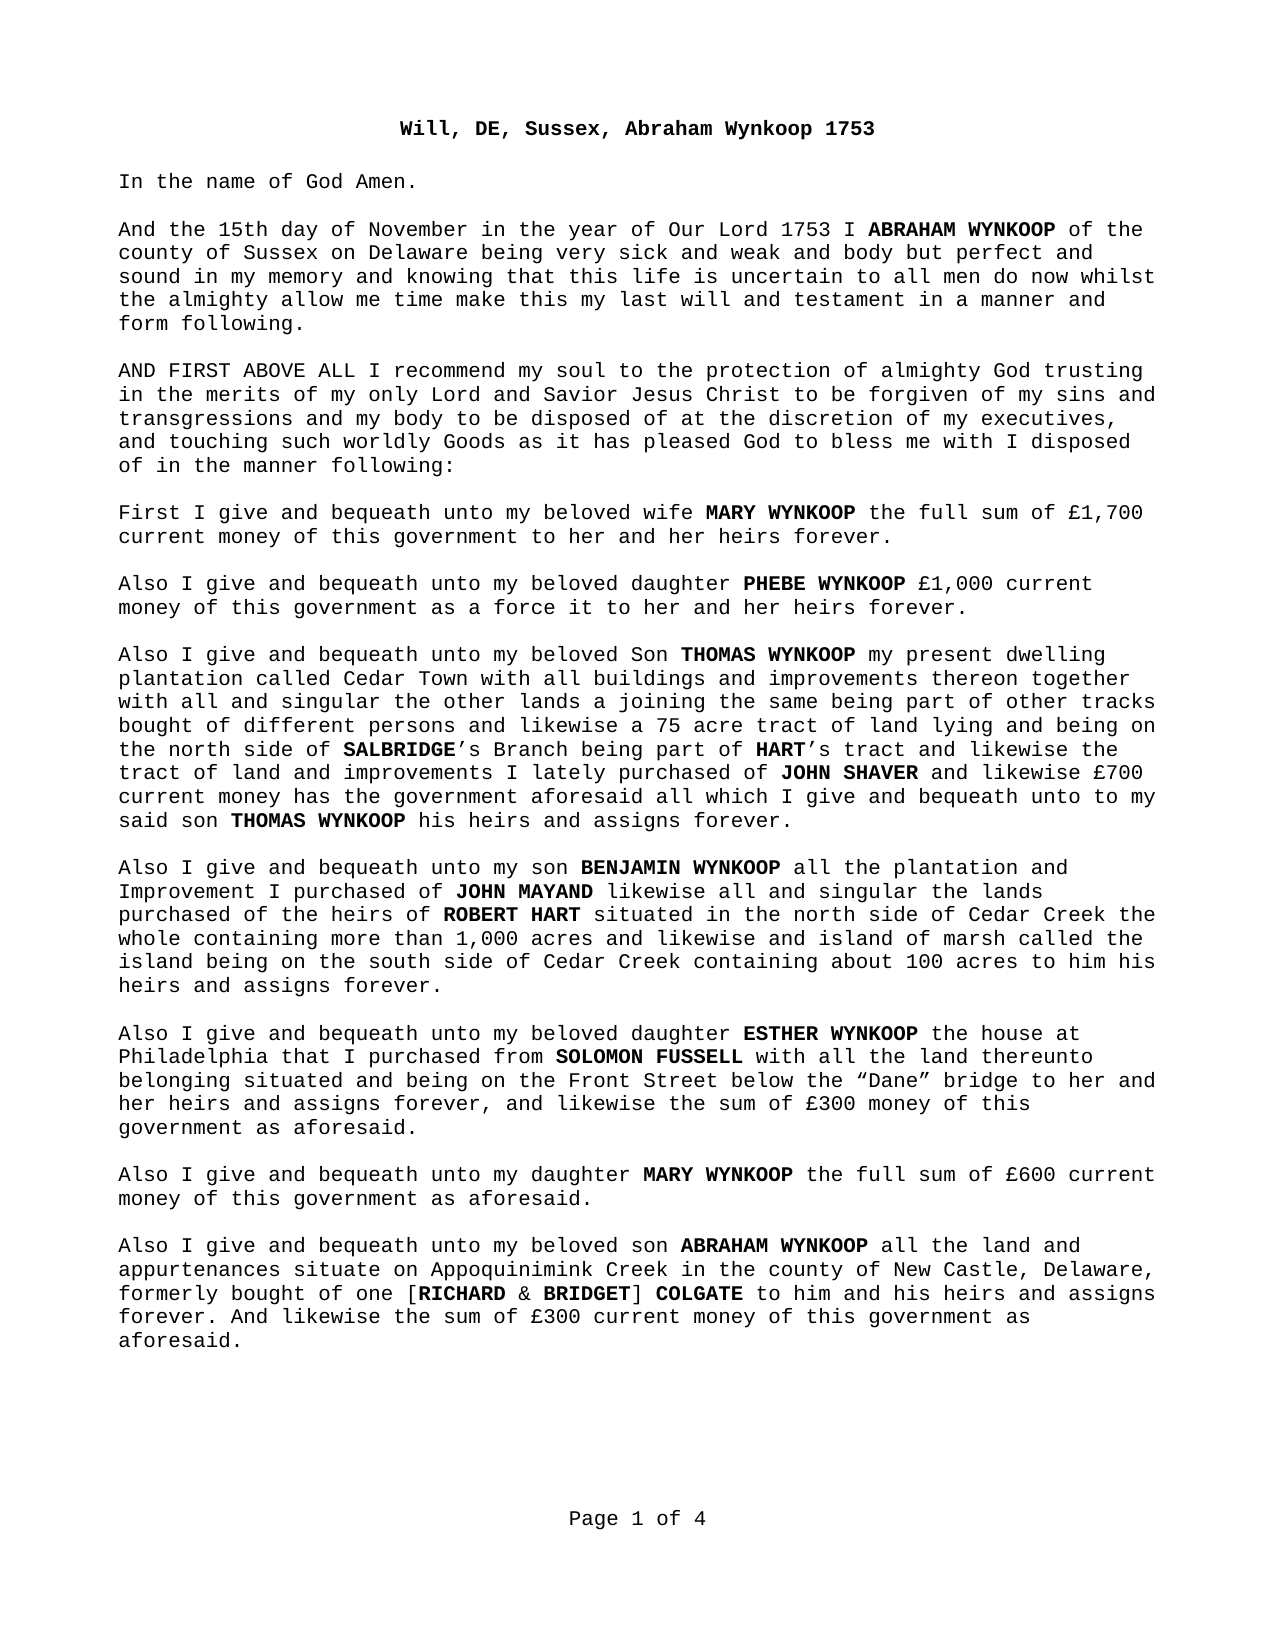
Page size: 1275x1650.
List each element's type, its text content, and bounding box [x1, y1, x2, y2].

text Also I give and bequeath unto my beloved daughter Esther Wynkoop the house at Philadelphia that I purchased from Solomon Fussell with all the land thereunto belonging situated and being on the Front Street below the “Dane” bridge to her and her heirs and assigns forever, and likewise the sum of £300 money of this government as aforesaid. [118, 1022, 1157, 1141]
text First I give and bequeath unto my beloved wife Mary Wynkoop the full sum of £1,700 current money of this government to her and her heirs forever. [118, 502, 1157, 549]
text Also I give and bequeath unto my son Benjamin Wynkoop all the plantation and Improvement I purchased of John Mayand likewise all and singular the lands purchased of the heirs of Robert Hart situated in the north side of Cedar Creek the whole containing more than 1,000 acres and likewise and island of marsh called the island being on the south side of Cedar Creek containing about 100 acres to him his heirs and assigns forever. [118, 857, 1157, 999]
text In the name of God Amen. [118, 171, 1157, 195]
text Also I give and bequeath unto my beloved daughter PHEBE Wynkoop £1,000 current money of this government as a force it to her and her heirs forever. [118, 573, 1157, 621]
text Also I give and bequeath unto my daughter Mary Wynkoop the full sum of £600 current money of this government as aforesaid. [118, 1164, 1157, 1212]
text And first above all I recommend my soul to the protection of almighty God trusting in the merits of my only Lord and Savior Jesus Christ to be forgiven of my sins and transgressions and my body to be disposed of at the discretion of my executives, and touching such worldly Goods as it has pleased God to bless me with I disposed of in the manner following: [118, 360, 1157, 479]
text Also I give and bequeath unto my beloved Son Thomas Wynkoop my present dwelling plantation called Cedar Town with all buildings and improvements thereon together with all and singular the other lands a joining the same being part of other tracks bought of different persons and likewise a 75 acre tract of land lying and being on the north side of Salbridge’s Branch being part of Hart’s tract and likewise the tract of land and improvements I lately purchased of John shaver and likewise £700 current money has the government aforesaid all which I give and bequeath unto to my said son Thomas Wynkoop his heirs and assigns forever. [118, 644, 1157, 833]
text And the 15th day of November in the year of Our Lord 1753 I Abraham Wynkoop of the county of Sussex on Delaware being very sick and weak and body but perfect and sound in my memory and knowing that this life is uncertain to all men do now whilst the almighty allow me time make this my last will and testament in a manner and form following. [118, 218, 1157, 337]
text Also I give and bequeath unto my beloved son Abraham Wynkoop all the land and appurtenances situate on Appoquinimink Creek in the county of New Castle, Delaware, formerly bought of one [Richard & Bridget] Colgate to him and his heirs and assigns forever. And likewise the sum of £300 current money of this government as aforesaid. [118, 1235, 1157, 1353]
